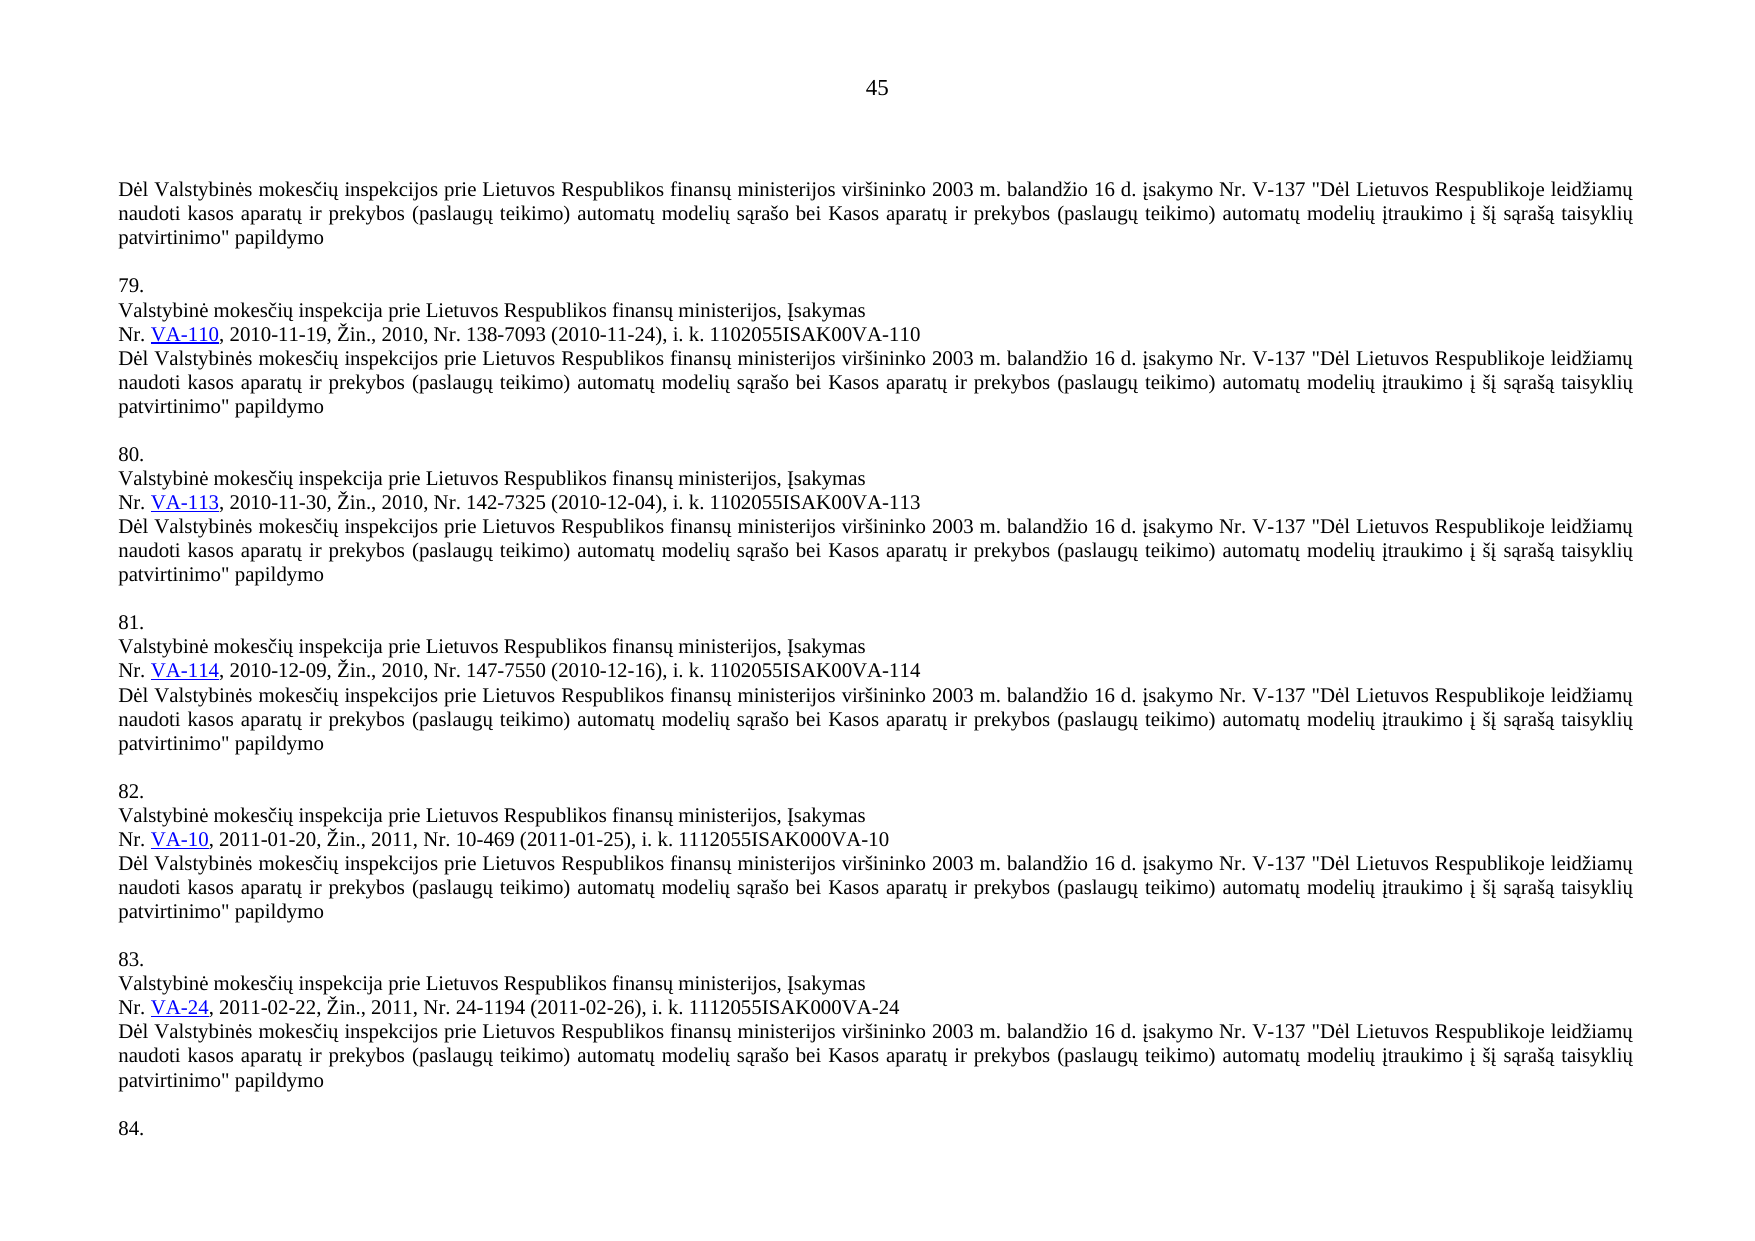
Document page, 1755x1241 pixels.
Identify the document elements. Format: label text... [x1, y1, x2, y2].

text Nr. VA-113, 2010-11-30, Žin., 2010, Nr. 142-7325 (2010-12-04), i. k. 1102055ISAK00VA-113 [118, 490, 1636, 514]
text Valstybinė mokesčių inspekcija prie Lietuvos Respublikos finansų ministerijos, Įsakymas [118, 466, 1636, 490]
text Dėl Valstybinės mokesčių inspekcijos prie Lietuvos Respublikos finansų ministerijos viršininko 2003 m. balandžio 16 d. įsakymo Nr. V-137 "Dėl Lietuvos Respublikoje leidžiamų naudoti kasos aparatų ir prekybos (paslaugų teikimo) automatų modelių sąrašo bei Kasos aparatų ir prekybos (paslaugų teikimo) automatų modelių įtraukimo į šį sąrašą taisyklių patvirtinimo" papildymo [118, 514, 1636, 586]
text 80. [118, 442, 1636, 466]
text 82. [118, 779, 1636, 803]
text Dėl Valstybinės mokesčių inspekcijos prie Lietuvos Respublikos finansų ministerijos viršininko 2003 m. balandžio 16 d. įsakymo Nr. V-137 "Dėl Lietuvos Respublikoje leidžiamų naudoti kasos aparatų ir prekybos (paslaugų teikimo) automatų modelių sąrašo bei Kasos aparatų ir prekybos (paslaugų teikimo) automatų modelių įtraukimo į šį sąrašą taisyklių patvirtinimo" papildymo [118, 1019, 1636, 1092]
text Valstybinė mokesčių inspekcija prie Lietuvos Respublikos finansų ministerijos, Įsakymas [118, 634, 1636, 658]
text 79. [118, 273, 1636, 297]
text Nr. VA-110, 2010-11-19, Žin., 2010, Nr. 138-7093 (2010-11-24), i. k. 1102055ISAK00VA-110 [118, 322, 1636, 346]
text Dėl Valstybinės mokesčių inspekcijos prie Lietuvos Respublikos finansų ministerijos viršininko 2003 m. balandžio 16 d. įsakymo Nr. V-137 "Dėl Lietuvos Respublikoje leidžiamų naudoti kasos aparatų ir prekybos (paslaugų teikimo) automatų modelių sąrašo bei Kasos aparatų ir prekybos (paslaugų teikimo) automatų modelių įtraukimo į šį sąrašą taisyklių patvirtinimo" papildymo [118, 851, 1636, 923]
text Dėl Valstybinės mokesčių inspekcijos prie Lietuvos Respublikos finansų ministerijos viršininko 2003 m. balandžio 16 d. įsakymo Nr. V-137 "Dėl Lietuvos Respublikoje leidžiamų naudoti kasos aparatų ir prekybos (paslaugų teikimo) automatų modelių sąrašo bei Kasos aparatų ir prekybos (paslaugų teikimo) automatų modelių įtraukimo į šį sąrašą taisyklių patvirtinimo" papildymo [118, 346, 1636, 418]
text Dėl Valstybinės mokesčių inspekcijos prie Lietuvos Respublikos finansų ministerijos viršininko 2003 m. balandžio 16 d. įsakymo Nr. V-137 "Dėl Lietuvos Respublikoje leidžiamų naudoti kasos aparatų ir prekybos (paslaugų teikimo) automatų modelių sąrašo bei Kasos aparatų ir prekybos (paslaugų teikimo) automatų modelių įtraukimo į šį sąrašą taisyklių patvirtinimo" papildymo [118, 177, 1636, 249]
text Valstybinė mokesčių inspekcija prie Lietuvos Respublikos finansų ministerijos, Įsakymas [118, 297, 1636, 322]
text 81. [118, 610, 1636, 634]
text 84. [118, 1116, 1636, 1140]
text Dėl Valstybinės mokesčių inspekcijos prie Lietuvos Respublikos finansų ministerijos viršininko 2003 m. balandžio 16 d. įsakymo Nr. V-137 "Dėl Lietuvos Respublikoje leidžiamų naudoti kasos aparatų ir prekybos (paslaugų teikimo) automatų modelių sąrašo bei Kasos aparatų ir prekybos (paslaugų teikimo) automatų modelių įtraukimo į šį sąrašą taisyklių patvirtinimo" papildymo [118, 682, 1636, 755]
text 83. [118, 947, 1636, 971]
text Nr. VA-24, 2011-02-22, Žin., 2011, Nr. 24-1194 (2011-02-26), i. k. 1112055ISAK000VA-24 [118, 995, 1636, 1019]
text Nr. VA-114, 2010-12-09, Žin., 2010, Nr. 147-7550 (2010-12-16), i. k. 1102055ISAK00VA-114 [118, 658, 1636, 682]
text Valstybinė mokesčių inspekcija prie Lietuvos Respublikos finansų ministerijos, Įsakymas [118, 803, 1636, 827]
text Nr. VA-10, 2011-01-20, Žin., 2011, Nr. 10-469 (2011-01-25), i. k. 1112055ISAK000VA-10 [118, 827, 1636, 851]
text Valstybinė mokesčių inspekcija prie Lietuvos Respublikos finansų ministerijos, Įsakymas [118, 971, 1636, 995]
